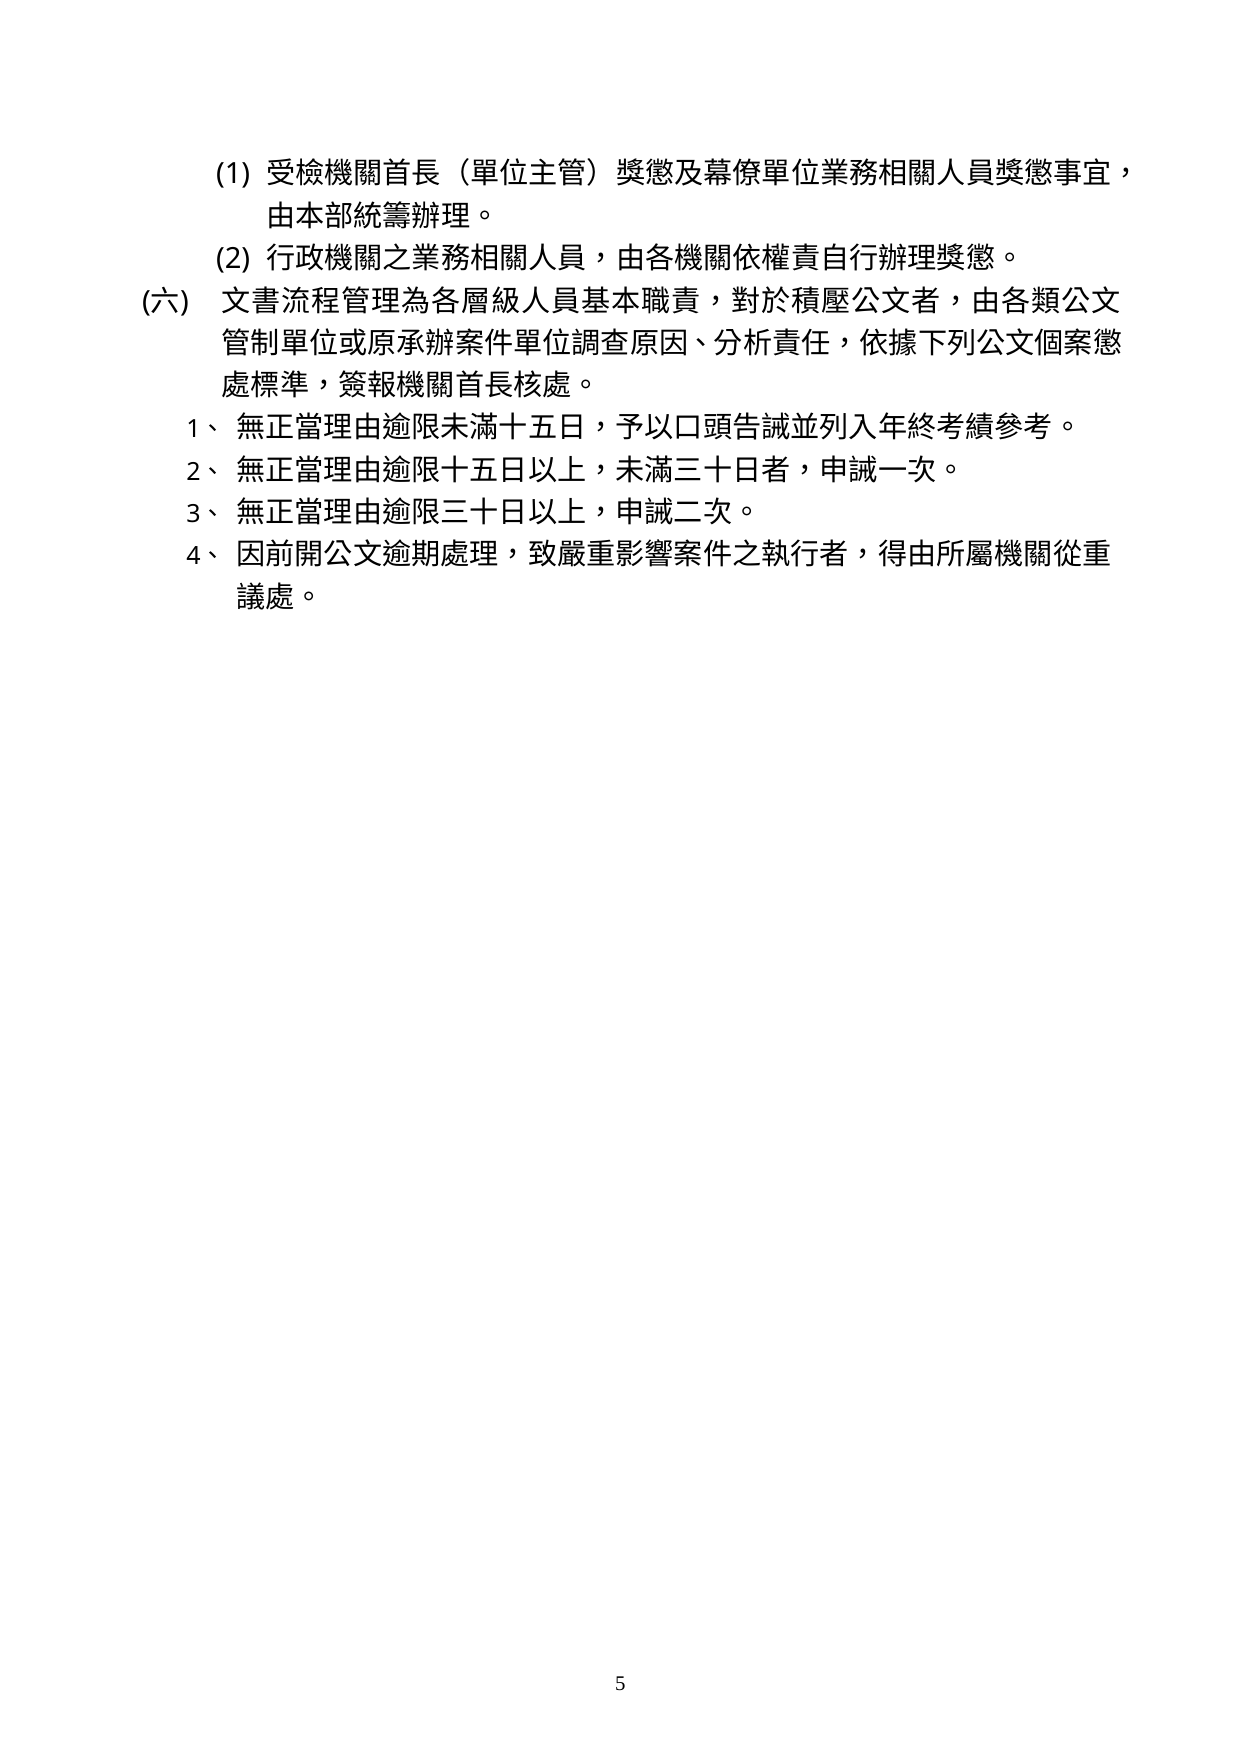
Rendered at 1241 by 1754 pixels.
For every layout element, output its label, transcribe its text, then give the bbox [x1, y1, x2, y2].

list 文書流程管理為各層級人員基本職責，對於積壓公文者，由各類公文管制單位或原承辦案件單位調查原因、分析責任，依據下列公文個案懲處標準，簽報機關首長核處。 [142, 277, 1122, 404]
list 受檢機關首長（單位主管）獎懲及幕僚單位業務相關人員獎懲事宜，由本部統籌辦理。 [216, 150, 1122, 235]
list 行政機關之業務相關人員，由各機關依權責自行辦理獎懲。 [216, 235, 1122, 277]
list 因前開公文逾期處理，致嚴重影響案件之執行者，得由所屬機關從重議處。 [186, 531, 1122, 616]
list 無正當理由逾限十五日以上，未滿三十日者，申誡一次。 [186, 446, 1122, 489]
list 無正當理由逾限未滿十五日，予以口頭告誡並列入年終考績參考。 [186, 404, 1122, 446]
list 無正當理由逾限三十日以上，申誡二次。 [186, 489, 1122, 531]
